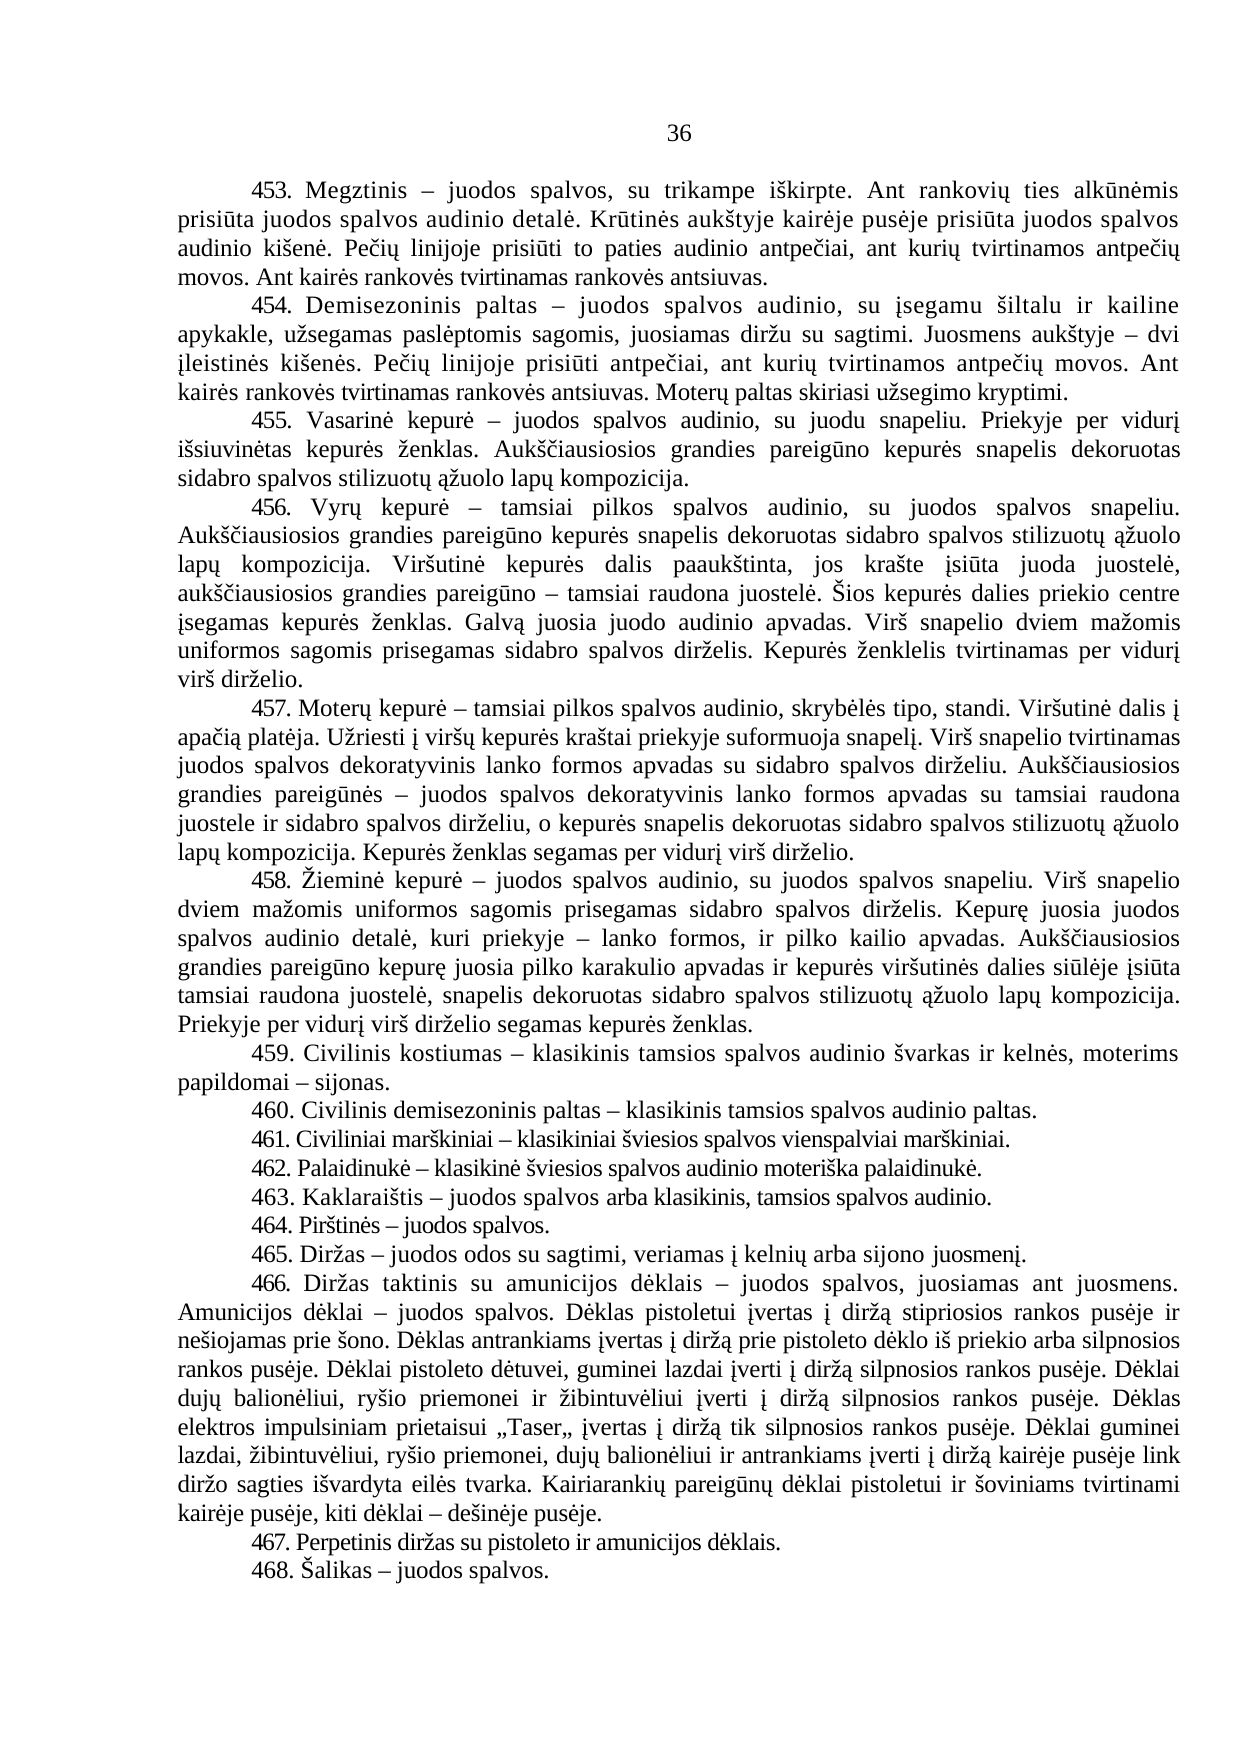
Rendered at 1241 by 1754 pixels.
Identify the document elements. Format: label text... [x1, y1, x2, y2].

text 459. Civilinis kostiumas – klasikinis tamsios spalvos audinio švarkas ir kelnės, moterims papildomai – sijonas. [177, 1038, 1181, 1096]
text 466. Diržas taktinis su amunicijos dėklais – juodos spalvos, juosiamas ant juosmens. Amunicijos dėklai – juodos spalvos. Dėklas pistoletui įvertas į diržą stipriosios rankos pusėje ir nešiojamas prie šono. Dėklas antrankiams įvertas į diržą prie pistoleto dėklo iš priekio arba silpnosios rankos pusėje. Dėklai pistoleto dėtuvei, guminei lazdai įverti į diržą silpnosios rankos pusėje. Dėklai dujų balionėliui, ryšio priemonei ir žibintuvėliui įverti į diržą silpnosios rankos pusėje. Dėklas elektros impulsiniam prietaisui „Taser„ įvertas į diržą tik silpnosios rankos pusėje. Dėklai guminei lazdai, žibintuvėliui, ryšio priemonei, dujų balionėliui ir antrankiams įverti į diržą kairėje pusėje link diržo sagties išvardyta eilės tvarka. Kairiarankių pareigūnų dėklai pistoletui ir šoviniams tvirtinami kairėje pusėje, kiti dėklai – dešinėje pusėje. [177, 1268, 1181, 1527]
text 465. Diržas – juodos odos su sagtimi, veriamas į kelnių arba sijono juosmenį. [177, 1239, 1181, 1268]
text 460. Civilinis demisezoninis paltas – klasikinis tamsios spalvos audinio paltas. [177, 1096, 1181, 1124]
text 453. Megztinis – juodos spalvos, su trikampe iškirpte. Ant rankovių ties alkūnėmis prisiūta juodos spalvos audinio detalė. Krūtinės aukštyje kairėje pusėje prisiūta juodos spalvos audinio kišenė. Pečių linijoje prisiūti to paties audinio antpečiai, ant kurių tvirtinamos antpečių movos. Ant kairės rankovės tvirtinamas rankovės antsiuvas. [177, 176, 1181, 291]
text 454. Demisezoninis paltas – juodos spalvos audinio, su įsegamu šiltalu ir kailine apykakle, užsegamas paslėptomis sagomis, juosiamas diržu su sagtimi. Juosmens aukštyje – dvi įleistinės kišenės. Pečių linijoje prisiūti antpečiai, ant kurių tvirtinamos antpečių movos. Ant kairės rankovės tvirtinamas rankovės antsiuvas. Moterų paltas skiriasi užsegimo kryptimi. [177, 291, 1181, 406]
text 462. Palaidinukė – klasikinė šviesios spalvos audinio moteriška palaidinukė. [177, 1153, 1181, 1182]
text 455. Vasarinė kepurė – juodos spalvos audinio, su juodu snapeliu. Priekyje per vidurį išsiuvinėtas kepurės ženklas. Aukščiausiosios grandies pareigūno kepurės snapelis dekoruotas sidabro spalvos stilizuotų ąžuolo lapų kompozicija. [177, 406, 1181, 492]
text 468. Šalikas – juodos spalvos. [177, 1556, 1181, 1584]
text 464. Pirštinės – juodos spalvos. [177, 1211, 1181, 1239]
text 458. Žieminė kepurė – juodos spalvos audinio, su juodos spalvos snapeliu. Virš snapelio dviem mažomis uniformos sagomis prisegamas sidabro spalvos dirželis. Kepurę juosia juodos spalvos audinio detalė, kuri priekyje – lanko formos, ir pilko kailio apvadas. Aukščiausiosios grandies pareigūno kepurę juosia pilko karakulio apvadas ir kepurės viršutinės dalies siūlėje įsiūta tamsiai raudona juostelė, snapelis dekoruotas sidabro spalvos stilizuotų ąžuolo lapų kompozicija. Priekyje per vidurį virš dirželio segamas kepurės ženklas. [177, 866, 1181, 1038]
text 457. Moterų kepurė – tamsiai pilkos spalvos audinio, skrybėlės tipo, standi. Viršutinė dalis į apačią platėja. Užriesti į viršų kepurės kraštai priekyje suformuoja snapelį. Virš snapelio tvirtinamas juodos spalvos dekoratyvinis lanko formos apvadas su sidabro spalvos dirželiu. Aukščiausiosios grandies pareigūnės – juodos spalvos dekoratyvinis lanko formos apvadas su tamsiai raudona juostele ir sidabro spalvos dirželiu, o kepurės snapelis dekoruotas sidabro spalvos stilizuotų ąžuolo lapų kompozicija. Kepurės ženklas segamas per vidurį virš dirželio. [177, 693, 1181, 866]
text 463. Kaklaraištis – juodos spalvos arba klasikinis, tamsios spalvos audinio. [251, 1182, 1181, 1211]
text 456. Vyrų kepurė – tamsiai pilkos spalvos audinio, su juodos spalvos snapeliu. Aukščiausiosios grandies pareigūno kepurės snapelis dekoruotas sidabro spalvos stilizuotų ąžuolo lapų kompozicija. Viršutinė kepurės dalis paaukštinta, jos krašte įsiūta juoda juostelė, aukščiausiosios grandies pareigūno – tamsiai raudona juostelė. Šios kepurės dalies priekio centre įsegamas kepurės ženklas. Galvą juosia juodo audinio apvadas. Virš snapelio dviem mažomis uniformos sagomis prisegamas sidabro spalvos dirželis. Kepurės ženklelis tvirtinamas per vidurį virš dirželio. [177, 492, 1181, 693]
text 461. Civiliniai marškiniai – klasikiniai šviesios spalvos vienspalviai marškiniai. [177, 1124, 1181, 1153]
text 467. Perpetinis diržas su pistoleto ir amunicijos dėklais. [177, 1527, 1181, 1556]
